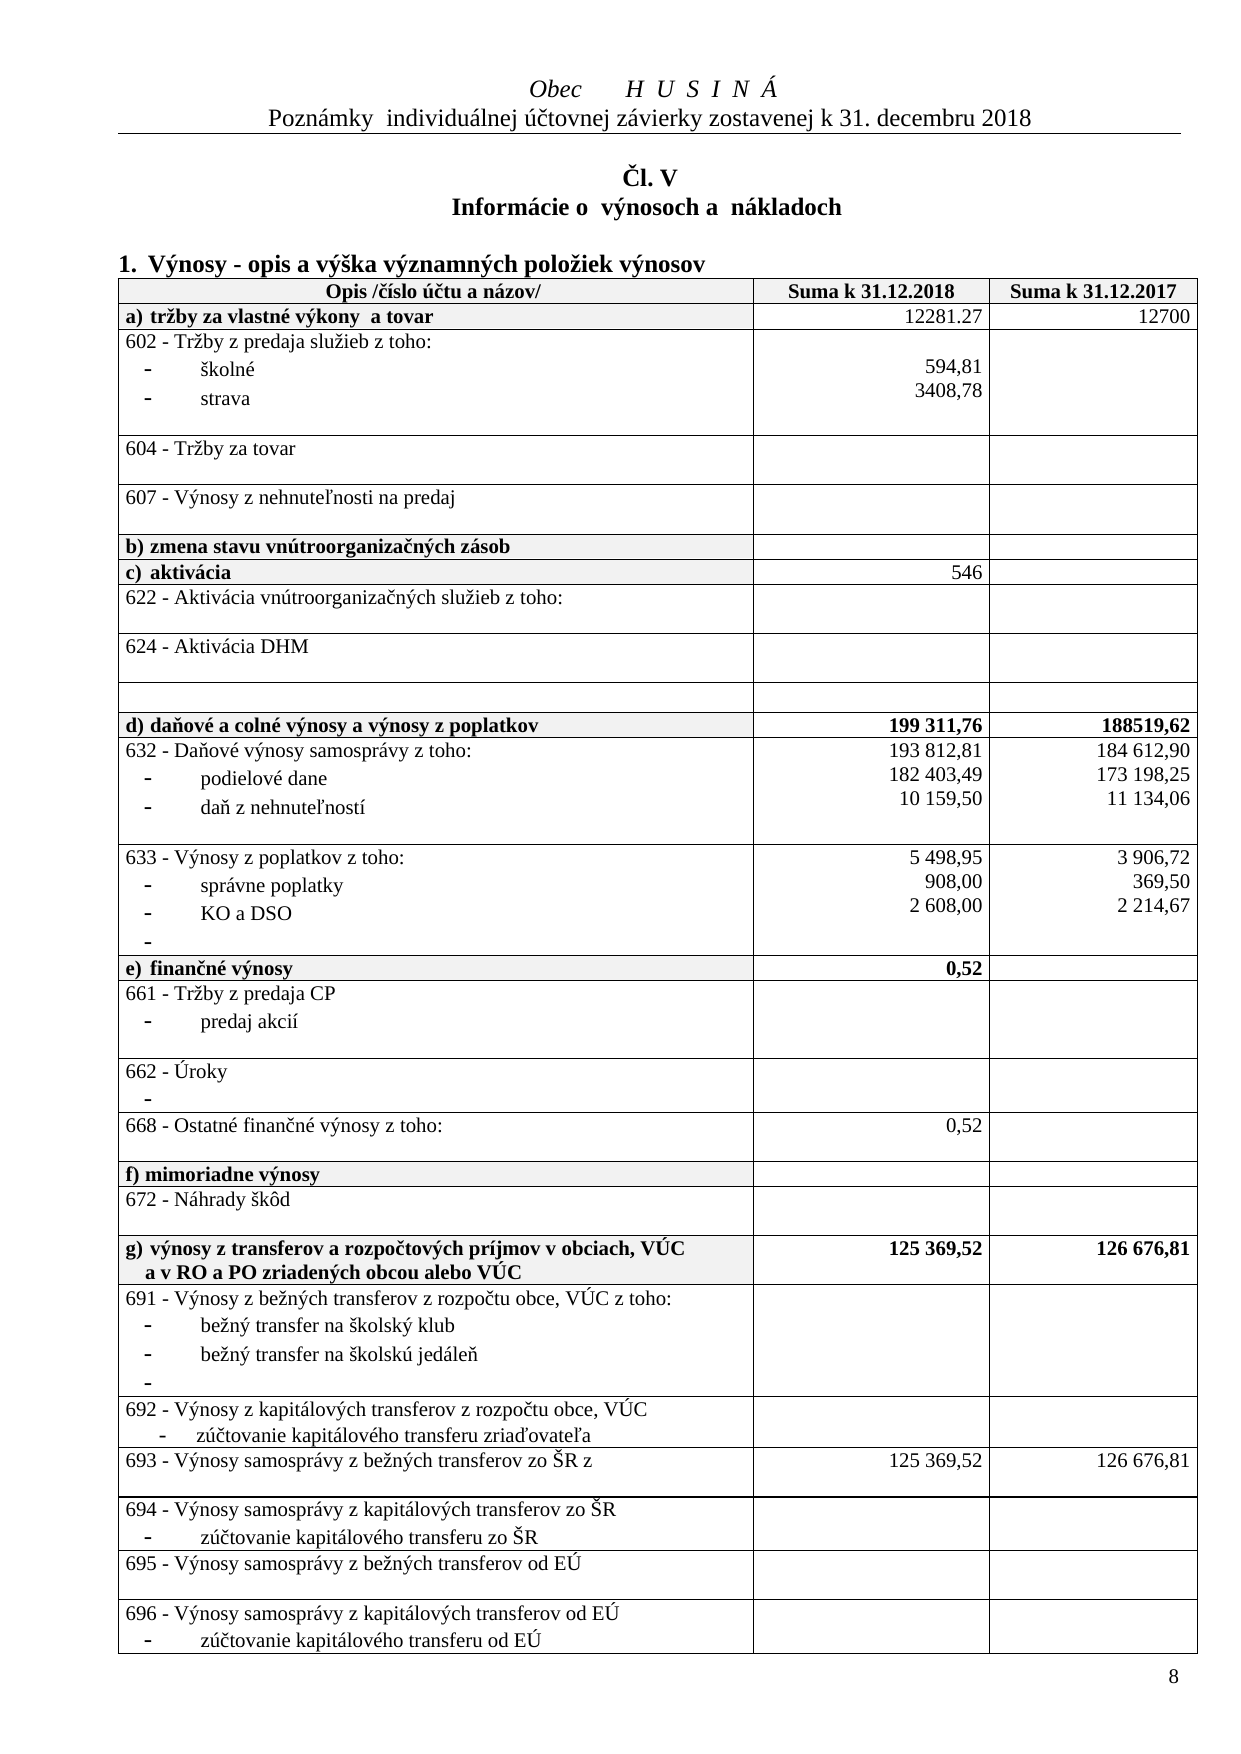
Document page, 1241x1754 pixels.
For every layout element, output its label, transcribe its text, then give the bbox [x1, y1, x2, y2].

text Čl. V [118, 163, 1181, 192]
table_cell 632 - Daňové výnosy samosprávy z toho: podielové dane daň z nehnuteľností [119, 738, 753, 843]
table_cell 602 - Tržby z predaja služieb z toho: školné strava [119, 330, 753, 435]
table_cell [990, 1285, 1197, 1396]
table_cell [990, 1162, 1197, 1186]
table_cell [754, 1600, 989, 1653]
table_cell 126 676,81 [990, 1448, 1197, 1496]
table_cell 633 - Výnosy z poplatkov z toho: správne poplatky KO a DSO [119, 845, 753, 955]
table_cell [754, 1397, 989, 1447]
table_cell [990, 634, 1197, 682]
table_cell 696 - Výnosy samosprávy z kapitálových transferov od EÚ zúčtovanie kapitálového transferu od EÚ [119, 1600, 753, 1653]
table_cell 607 - Výnosy z nehnuteľnosti na predaj [119, 485, 753, 533]
table_cell 0,52 [754, 1113, 989, 1161]
table_cell [754, 634, 989, 682]
table_cell [990, 1187, 1197, 1235]
table_cell [990, 560, 1197, 584]
table_cell aktivácia [119, 560, 753, 584]
table_cell 672 - Náhrady škôd [119, 1187, 753, 1235]
table_cell [754, 1285, 989, 1396]
table_cell [990, 1113, 1197, 1161]
table_cell 12700 [990, 304, 1197, 328]
table_cell [990, 1551, 1197, 1599]
text Informácie o výnosoch a nákladoch [118, 192, 1181, 221]
table_cell [990, 485, 1197, 533]
table_cell 624 - Aktivácia DHM [119, 634, 753, 682]
table_cell 3 906,72 369,50 2 214,67 [990, 845, 1197, 955]
table_cell daňové a colné výnosy a výnosy z poplatkov [119, 713, 753, 737]
table_cell [754, 585, 989, 633]
table_cell 5 498,95 908,00 2 608,00 [754, 845, 989, 955]
table_cell [990, 585, 1197, 633]
table_cell 193 812,81 182 403,49 10 159,50 [754, 738, 989, 843]
table_cell [754, 1187, 989, 1235]
table_cell 546 [754, 560, 989, 584]
table_cell výnosy z transferov a rozpočtových príjmov v obciach, VÚC a v RO a PO zriadených obcou alebo VÚC [119, 1236, 753, 1284]
list Výnosy - opis a výška významných položiek výnosov [118, 249, 1181, 278]
table_cell [754, 683, 989, 712]
table_cell 691 - Výnosy z bežných transferov z rozpočtu obce, VÚC z toho: bežný transfer na školský klub bežný transfer na školskú jedáleň [119, 1285, 753, 1396]
table_cell 662 - Úroky [119, 1059, 753, 1112]
table_cell 694 - Výnosy samosprávy z kapitálových transferov zo ŠR zúčtovanie kapitálového transferu zo ŠR [119, 1498, 753, 1550]
table_cell mimoriadne výnosy [119, 1162, 753, 1186]
table_cell [119, 683, 753, 712]
table_cell 184 612,90 173 198,25 11 134,06 [990, 738, 1197, 843]
table_cell [990, 1600, 1197, 1653]
table_cell [754, 535, 989, 558]
table_cell 126 676,81 [990, 1236, 1197, 1284]
table_cell 199 311,76 [754, 713, 989, 737]
table_cell [754, 981, 989, 1058]
table_cell [754, 1162, 989, 1186]
table_cell [990, 956, 1197, 980]
table_cell [990, 436, 1197, 484]
table_cell [754, 1551, 989, 1599]
table_cell 604 - Tržby za tovar [119, 436, 753, 484]
table_cell [990, 330, 1197, 435]
table_cell [754, 1498, 989, 1550]
table_cell [754, 485, 989, 533]
table_cell 661 - Tržby z predaja CP predaj akcií [119, 981, 753, 1058]
table_cell 594,81 3408,78 [754, 330, 989, 435]
table_cell [990, 1397, 1197, 1447]
table_cell 668 - Ostatné finančné výnosy z toho: [119, 1113, 753, 1161]
table_cell [990, 535, 1197, 558]
table_header Opis /číslo účtu a názov/ [119, 279, 753, 303]
table_cell [754, 436, 989, 484]
table_cell 622 - Aktivácia vnútroorganizačných služieb z toho: [119, 585, 753, 633]
table_header Suma k 31.12.2018 [754, 279, 989, 303]
table_cell 125 369,52 [754, 1448, 989, 1496]
table_cell [990, 1498, 1197, 1550]
table_cell [990, 981, 1197, 1058]
table_cell 188519,62 [990, 713, 1197, 737]
table_cell 0,52 [754, 956, 989, 980]
table_cell finančné výnosy [119, 956, 753, 980]
table_cell zmena stavu vnútroorganizačných zásob [119, 535, 753, 558]
table_cell 12281,27 [754, 304, 989, 328]
table_cell 693 - Výnosy samosprávy z bežných transferov zo ŠR z [119, 1448, 753, 1496]
table_cell tržby za vlastné výkony a tovar [119, 304, 753, 328]
table_cell [990, 1059, 1197, 1112]
table_cell [990, 683, 1197, 712]
table_header Suma k 31.12.2017 [990, 279, 1197, 303]
table_cell 695 - Výnosy samosprávy z bežných transferov od EÚ [119, 1551, 753, 1599]
table_cell 692 - Výnosy z kapitálových transferov z rozpočtu obce, VÚC zúčtovanie kapitálového transferu zriaďovateľa [119, 1397, 753, 1447]
table_cell [754, 1059, 989, 1112]
table_cell 125 369,52 [754, 1236, 989, 1284]
